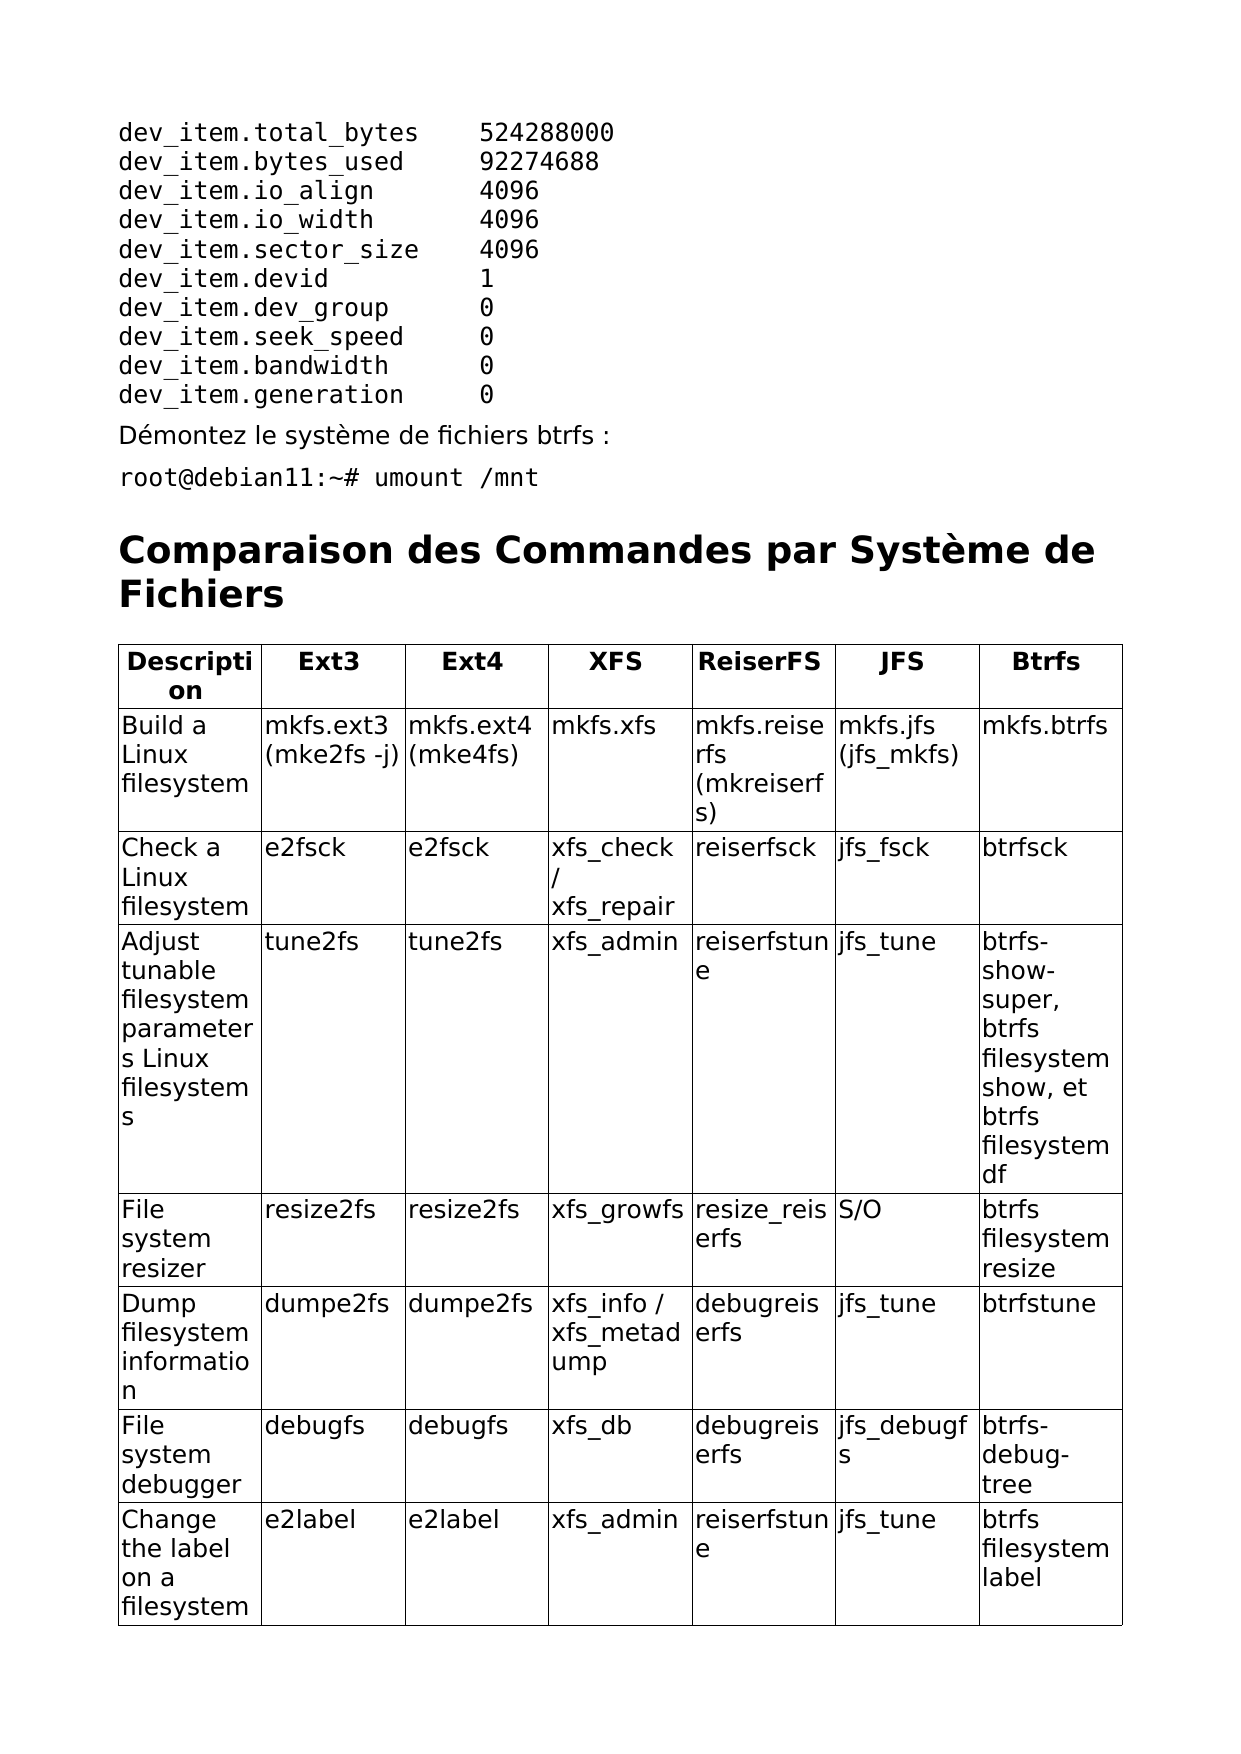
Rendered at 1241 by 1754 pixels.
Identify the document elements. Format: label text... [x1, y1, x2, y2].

table_cell reiserfsck [693, 832, 835, 924]
table_cell mkfs.btrfs [980, 709, 1122, 831]
table_cell jfs_tune [836, 1503, 979, 1624]
table_cell btrfstune [980, 1287, 1122, 1408]
table_cell Check a Linux filesystem [119, 832, 261, 924]
table_cell jfs_debugfs [836, 1410, 979, 1502]
table_cell xfs_db [549, 1410, 692, 1502]
table_cell xfs_admin [549, 925, 692, 1192]
table_cell reiserfstune [693, 1503, 835, 1624]
table_header Description [119, 645, 261, 708]
table_cell e2fsck [262, 832, 405, 924]
table_cell Change the label on a filesystem [119, 1503, 261, 1624]
table_cell tune2fs [406, 925, 548, 1192]
table_cell e2label [262, 1503, 405, 1624]
table_cell btrfs-debug-tree [980, 1410, 1122, 1502]
table_cell btrfsck [980, 832, 1122, 924]
table_cell btrfs filesystem label [980, 1503, 1122, 1624]
subtitle Comparaison des Commandes par Système de Fichiers [118, 529, 1122, 616]
table_cell File system debugger [119, 1410, 261, 1502]
table_header ReiserFS [693, 645, 835, 708]
table_cell mkfs.reiserfs (mkreiserfs) [693, 709, 835, 831]
table_cell btrfs filesystem resize [980, 1194, 1122, 1286]
table_cell xfs_check / xfs_repair [549, 832, 692, 924]
table_cell mkfs.xfs [549, 709, 692, 831]
table_cell e2label [406, 1503, 548, 1624]
table_cell xfs_admin [549, 1503, 692, 1624]
table_cell reiserfstune [693, 925, 835, 1192]
table_cell tune2fs [262, 925, 405, 1192]
table_cell resize2fs [406, 1194, 548, 1286]
table_cell jfs_fsck [836, 832, 979, 924]
table_header XFS [549, 645, 692, 708]
table_cell debugreiserfs [693, 1410, 835, 1502]
table_cell debugfs [406, 1410, 548, 1502]
table_cell xfs_info / xfs_metadump [549, 1287, 692, 1408]
text root@debian11:~# umount /mnt [118, 463, 1122, 492]
table_cell dumpe2fs [406, 1287, 548, 1408]
table_header Ext4 [406, 645, 548, 708]
table_cell debugfs [262, 1410, 405, 1502]
table_cell Dump filesystem information [119, 1287, 261, 1408]
table_cell btrfs-show-super, btrfs filesystem show, et btrfs filesystem df [980, 925, 1122, 1192]
table_header Ext3 [262, 645, 405, 708]
table_cell mkfs.ext3 (mke2fs -j) [262, 709, 405, 831]
text Démontez le système de fichiers btrfs : [118, 422, 1122, 451]
text dev_item.total_bytes 524288000 dev_item.bytes_used 92274688 dev_item.io_align 4096 dev_item.io_width 4096 dev_item.sector_size 4096 dev_item.devid 1 dev_item.dev_group 0 dev_item.seek_speed 0 dev_item.bandwidth 0 dev_item.generation 0 [118, 118, 1122, 410]
table_cell mkfs.jfs (jfs_mkfs) [836, 709, 979, 831]
table_cell Adjust tunable filesystem parameters Linux filesystems [119, 925, 261, 1192]
table_cell Build a Linux filesystem [119, 709, 261, 831]
table_cell dumpe2fs [262, 1287, 405, 1408]
table_cell S/O [836, 1194, 979, 1286]
table_cell File system resizer [119, 1194, 261, 1286]
table_header JFS [836, 645, 979, 708]
table_cell mkfs.ext4 (mke4fs) [406, 709, 548, 831]
table_header Btrfs [980, 645, 1122, 708]
table_cell jfs_tune [836, 1287, 979, 1408]
table_cell xfs_growfs [549, 1194, 692, 1286]
table_cell resize2fs [262, 1194, 405, 1286]
table_cell resize_reiserfs [693, 1194, 835, 1286]
table_cell e2fsck [406, 832, 548, 924]
table_cell jfs_tune [836, 925, 979, 1192]
table_cell debugreiserfs [693, 1287, 835, 1408]
